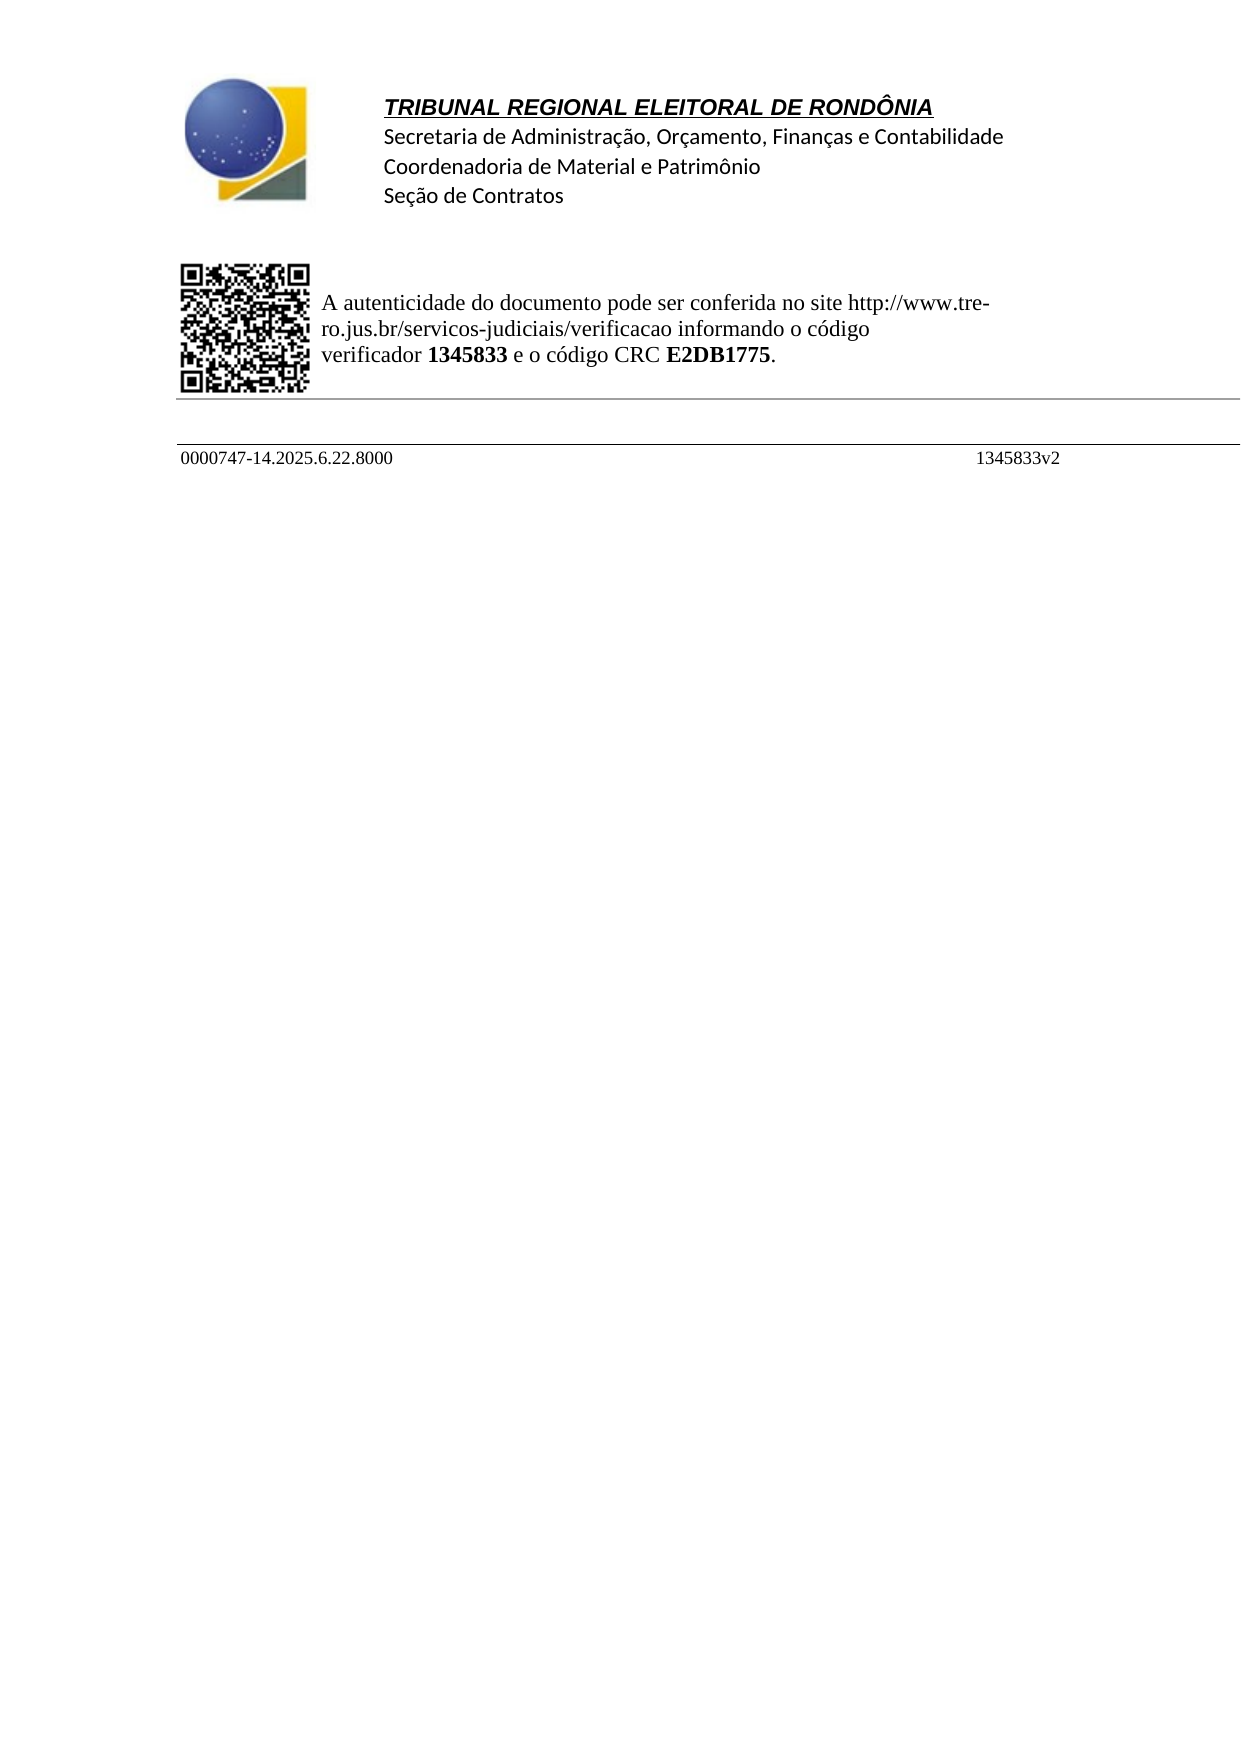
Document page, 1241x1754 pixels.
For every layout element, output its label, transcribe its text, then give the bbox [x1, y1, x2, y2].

table_header A autenticidade do documento pode ser conferida no site http://www.tre-ro.jus.br/servicos-judiciais/verificacao informando o código verificador 1345833 e o código CRC E2DB1775. [319, 260, 1063, 397]
table_header [177, 260, 319, 397]
table_header 0000747-14.2025.6.22.8000 [177, 445, 620, 472]
table_header 1345833v2 [620, 445, 1063, 472]
